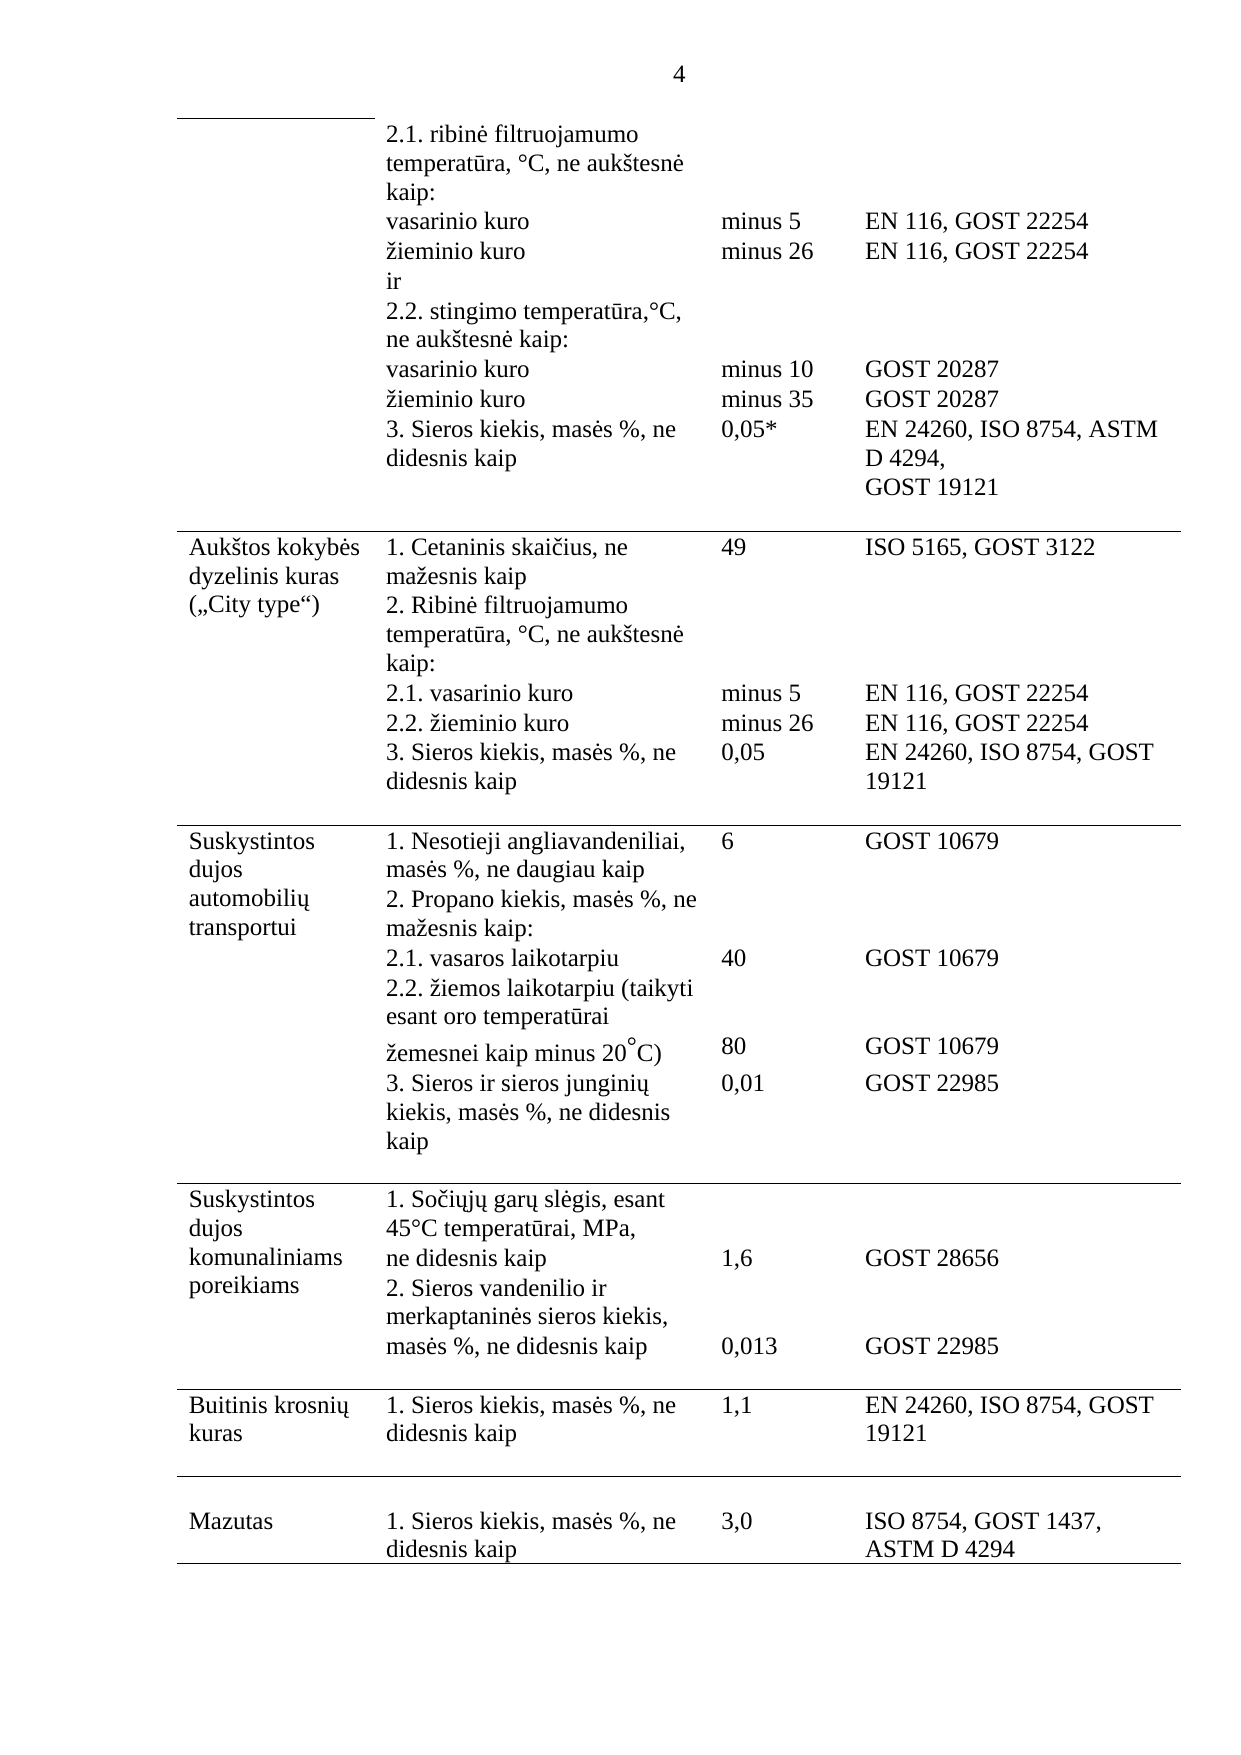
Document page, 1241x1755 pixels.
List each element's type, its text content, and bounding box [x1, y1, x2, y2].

table_cell [854, 118, 1181, 205]
table_cell vasarinio kuro [375, 205, 710, 235]
table_cell 49 [710, 532, 854, 589]
table_cell [710, 471, 854, 501]
table_cell [854, 501, 1181, 531]
table_cell žieminio kuro [375, 235, 710, 265]
table_cell 2.1. vasarinio kuro [375, 677, 710, 707]
table_cell 1,1 [710, 1390, 854, 1447]
table_cell [854, 1477, 1181, 1506]
table_cell [375, 1447, 710, 1476]
table_cell ISO 8754, GOST 1437, ASTM D 4294 [854, 1506, 1181, 1563]
table_cell minus 10 [710, 353, 854, 383]
table_cell ISO 5165, GOST 3122 [854, 532, 1181, 589]
table_cell 2. Sieros vandenilio ir merkaptaninės sieros kiekis, [375, 1272, 710, 1330]
table_cell minus 5 [710, 205, 854, 235]
table_cell [854, 883, 1181, 942]
table_cell Buitinis krosnių kuras [177, 1390, 374, 1447]
table_cell [710, 883, 854, 942]
table_cell 80 [710, 1030, 854, 1067]
table_cell 0,05* [710, 413, 854, 471]
table_cell [177, 1155, 374, 1183]
table_cell [710, 1184, 854, 1242]
table_cell minus 26 [710, 707, 854, 736]
table_cell [177, 1477, 374, 1506]
table_cell 2. Ribinė filtruojamumo temperatūra, °C, ne aukštesnė kaip: [375, 590, 710, 677]
table_cell [710, 972, 854, 1030]
table_cell 1. Sieros kiekis, masės %, ne didesnis kaip [375, 1390, 710, 1447]
table_cell [854, 1184, 1181, 1242]
table_cell GOST 22985 [854, 1330, 1181, 1360]
table_cell 40 [710, 942, 854, 972]
table_cell [854, 590, 1181, 677]
table_cell [710, 295, 854, 353]
table_cell [710, 1360, 854, 1389]
table_cell 2.2. stingimo temperatūra,°C, ne aukštesnė kaip: [375, 295, 710, 353]
table_cell 1. Cetaninis skaičius, ne mažesnis kaip [375, 532, 710, 589]
table_cell ir [375, 265, 710, 295]
table_cell [710, 795, 854, 825]
table_cell 3. Sieros kiekis, masės %, ne didesnis kaip [375, 736, 710, 795]
table_cell Aukštos kokybės dyzelinis kuras („City type“) [177, 532, 374, 825]
table_cell [375, 1477, 710, 1506]
table_cell [710, 1155, 854, 1183]
table_cell [854, 295, 1181, 353]
table_cell 3. Sieros ir sieros junginių kiekis, masės %, ne didesnis kaip [375, 1067, 710, 1154]
table_cell žemesnei kaip minus 20°C) [375, 1030, 710, 1067]
table_cell [854, 265, 1181, 295]
table_cell GOST 20287 [854, 353, 1181, 383]
table_cell masės %, ne didesnis kaip [375, 1330, 710, 1360]
table_cell [177, 1447, 374, 1476]
table_cell [854, 1272, 1181, 1330]
table_cell [854, 795, 1181, 825]
table_cell [854, 1447, 1181, 1476]
table_cell 0,01 [710, 1067, 854, 1154]
table_cell GOST 10679 [854, 942, 1181, 972]
table_cell ne didesnis kaip [375, 1242, 710, 1272]
table_cell [375, 1360, 710, 1389]
table_cell GOST 20287 [854, 383, 1181, 413]
table_cell 2.1. vasaros laikotarpiu [375, 942, 710, 972]
table_cell GOST 19121 [854, 471, 1181, 501]
table_cell vasarinio kuro [375, 353, 710, 383]
table_cell žieminio kuro [375, 383, 710, 413]
table_cell GOST 10679 [854, 826, 1181, 883]
table_cell [710, 118, 854, 205]
table_cell [854, 1155, 1181, 1183]
table_cell [710, 590, 854, 677]
table_cell GOST 28656 [854, 1242, 1181, 1272]
table_cell 2.1. ribinė filtruojamumo temperatūra, °C, ne aukštesnė kaip: [375, 118, 710, 205]
table_cell Suskystintos dujos komunaliniams poreikiams [177, 1184, 374, 1360]
table_cell GOST 10679 [854, 1030, 1181, 1067]
table_cell 2.2. žieminio kuro [375, 707, 710, 736]
table_cell EN 24260, ISO 8754, GOST 19121 [854, 736, 1181, 795]
table_cell [710, 501, 854, 531]
table_cell EN 24260, ISO 8754, GOST 19121 [854, 1390, 1181, 1447]
table_cell EN 24260, ISO 8754, ASTM D 4294, [854, 413, 1181, 471]
table_cell minus 5 [710, 677, 854, 707]
table_cell 2. Propano kiekis, masės %, ne mažesnis kaip: [375, 883, 710, 942]
table_cell EN 116, GOST 22254 [854, 707, 1181, 736]
table_cell [375, 1155, 710, 1183]
table_cell GOST 22985 [854, 1067, 1181, 1154]
table_cell [177, 1360, 374, 1389]
table_cell 3. Sieros kiekis, masės %, ne didesnis kaip [375, 413, 710, 471]
table_cell Mazutas [177, 1506, 374, 1563]
table_cell [710, 265, 854, 295]
table_cell 1. Sočiųjų garų slėgis, esant 45°C temperatūrai, MPa, [375, 1184, 710, 1242]
table_cell [710, 1272, 854, 1330]
table_cell 1,6 [710, 1242, 854, 1272]
table_cell [854, 972, 1181, 1030]
table_cell [375, 501, 710, 531]
table_cell 0,013 [710, 1330, 854, 1360]
table_cell [375, 795, 710, 825]
table_cell Suskystintos dujos automobilių transportui [177, 826, 374, 1154]
table_cell [854, 1360, 1181, 1389]
table_cell 1. Sieros kiekis, masės %, ne didesnis kaip [375, 1506, 710, 1563]
table_cell EN 116, GOST 22254 [854, 677, 1181, 707]
table_cell [177, 119, 374, 531]
table_cell 0,05 [710, 736, 854, 795]
table_cell 2.2. žiemos laikotarpiu (taikyti esant oro temperatūrai [375, 972, 710, 1030]
table_cell minus 26 [710, 235, 854, 265]
table_cell [710, 1447, 854, 1476]
table_cell 1. Nesotieji angliavandeniliai, masės %, ne daugiau kaip [375, 826, 710, 883]
table_cell 6 [710, 826, 854, 883]
table_cell [710, 1477, 854, 1506]
table_cell 3,0 [710, 1506, 854, 1563]
table_cell EN 116, GOST 22254 [854, 205, 1181, 235]
table_cell minus 35 [710, 383, 854, 413]
table_cell [375, 471, 710, 501]
table_cell EN 116, GOST 22254 [854, 235, 1181, 265]
